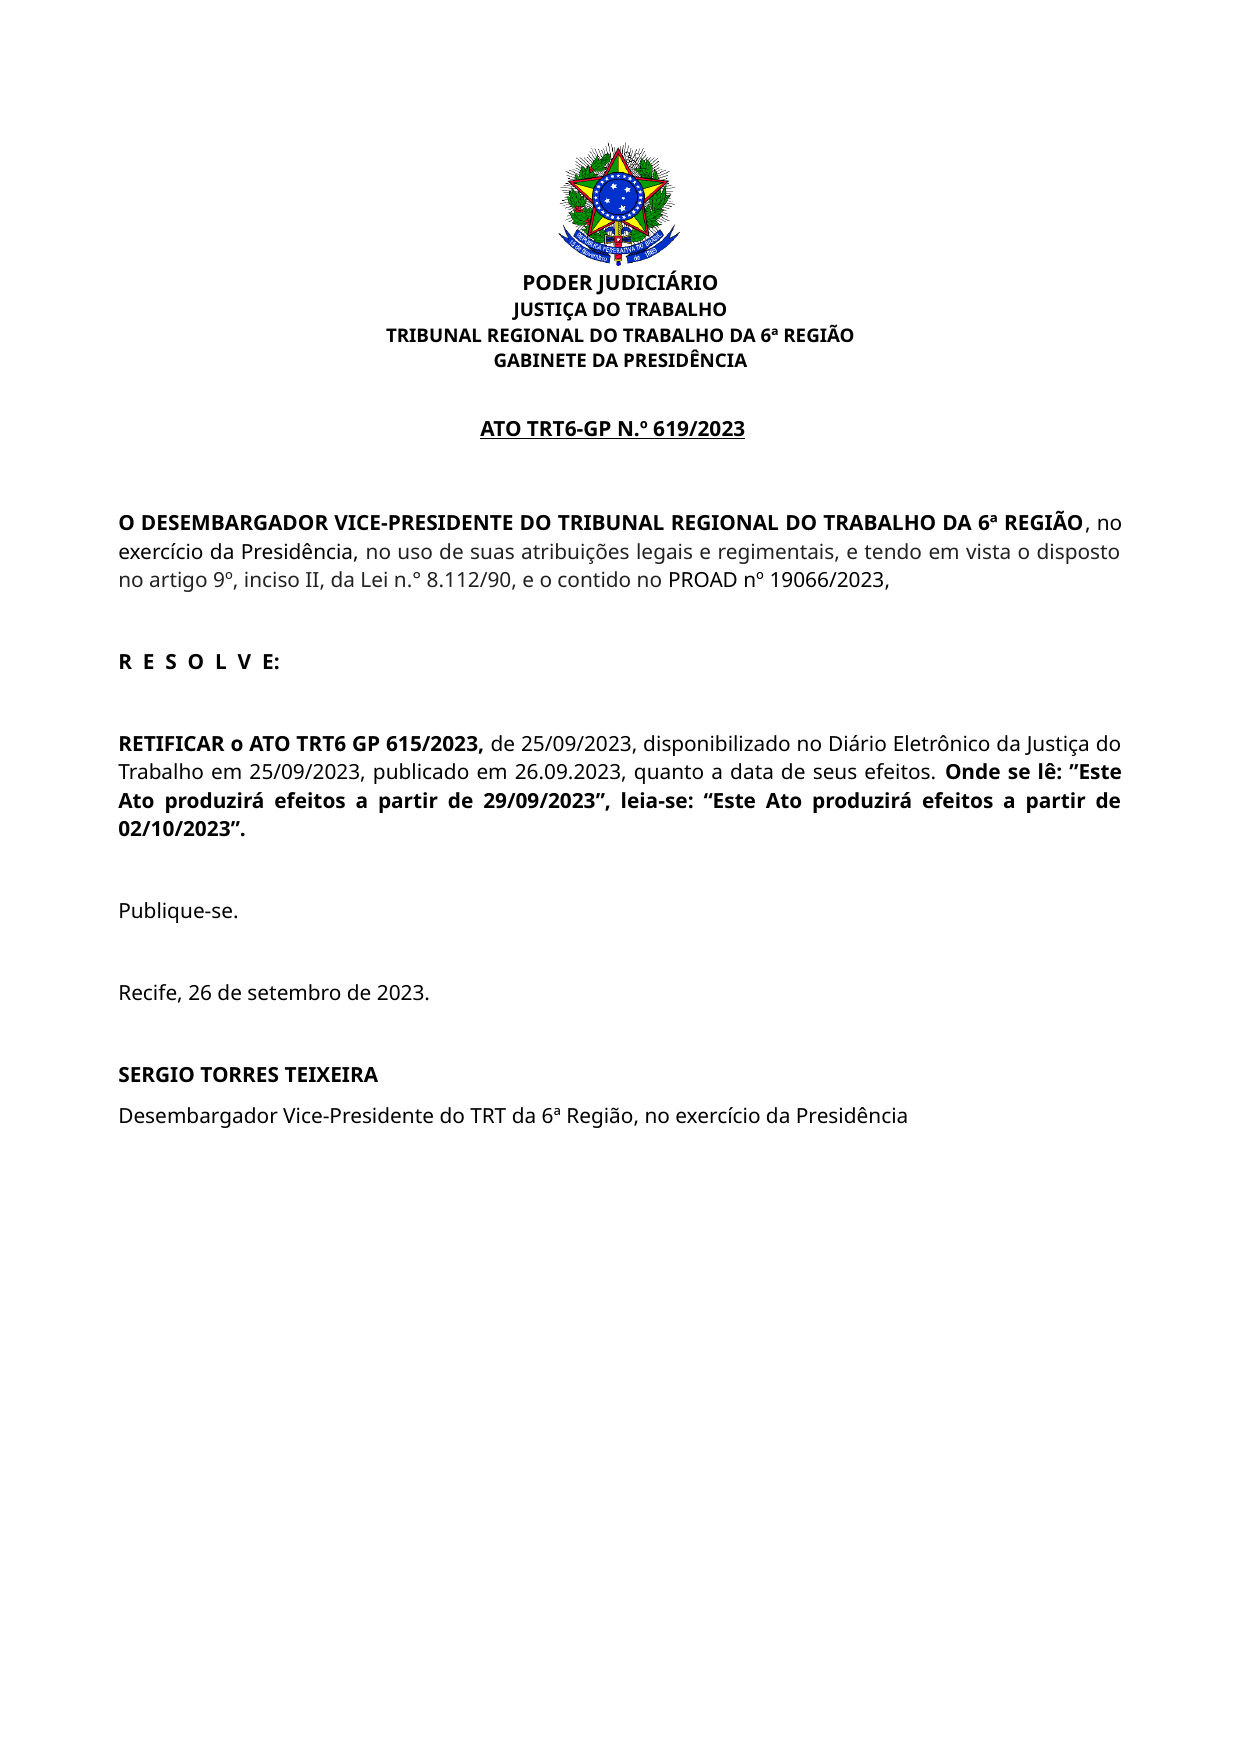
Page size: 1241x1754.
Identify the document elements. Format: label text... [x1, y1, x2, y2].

text Desembargador Vice-Presidente do TRT da 6ª Região, no exercício da Presidência [118, 1101, 1122, 1129]
text RETIFICAR o ATO TRT6 GP 615/2023, de 25/09/2023, disponibilizado no Diário Eletrônico da Justiça do Trabalho em 25/09/2023, publicado em 26.09.2023, quanto a data de seus efeitos. Onde se lê: ”Este Ato produzirá efeitos a partir de 29/09/2023”, leia-se: “Este Ato produzirá efeitos a partir de 02/10/2023”. [118, 729, 1122, 843]
text TRIBUNAL REGIONAL DO TRABALHO DA 6ª REGIÃO [118, 322, 1122, 347]
subtitle JUSTIÇA DO TRABALHO [118, 296, 1122, 322]
text GABINETE DA PRESIDÊNCIA [118, 347, 1122, 373]
picture [552, 139, 683, 268]
text SERGIO TORRES TEIXEIRA [118, 1060, 1122, 1088]
text O DESEMBARGADOR VICE-PRESIDENTE DO TRIBUNAL REGIONAL DO TRABALHO DA 6ª REGIÃO, no exercício da Presidência, no uso de suas atribuições legais e regimentais, e tendo em vista o disposto no artigo 9º, inciso II, da Lei n.° 8.112/90, e o contido no PROAD nº 19066/2023, [118, 508, 1122, 594]
text Publique-se. [118, 896, 1122, 924]
text Recife, 26 de setembro de 2023. [118, 978, 1122, 1006]
text PODER JUDICIÁRIO [118, 268, 1122, 296]
text ATO TRT6-GP N.º 619/2023 [118, 414, 1107, 442]
text R E S O L V E: [118, 647, 1122, 676]
